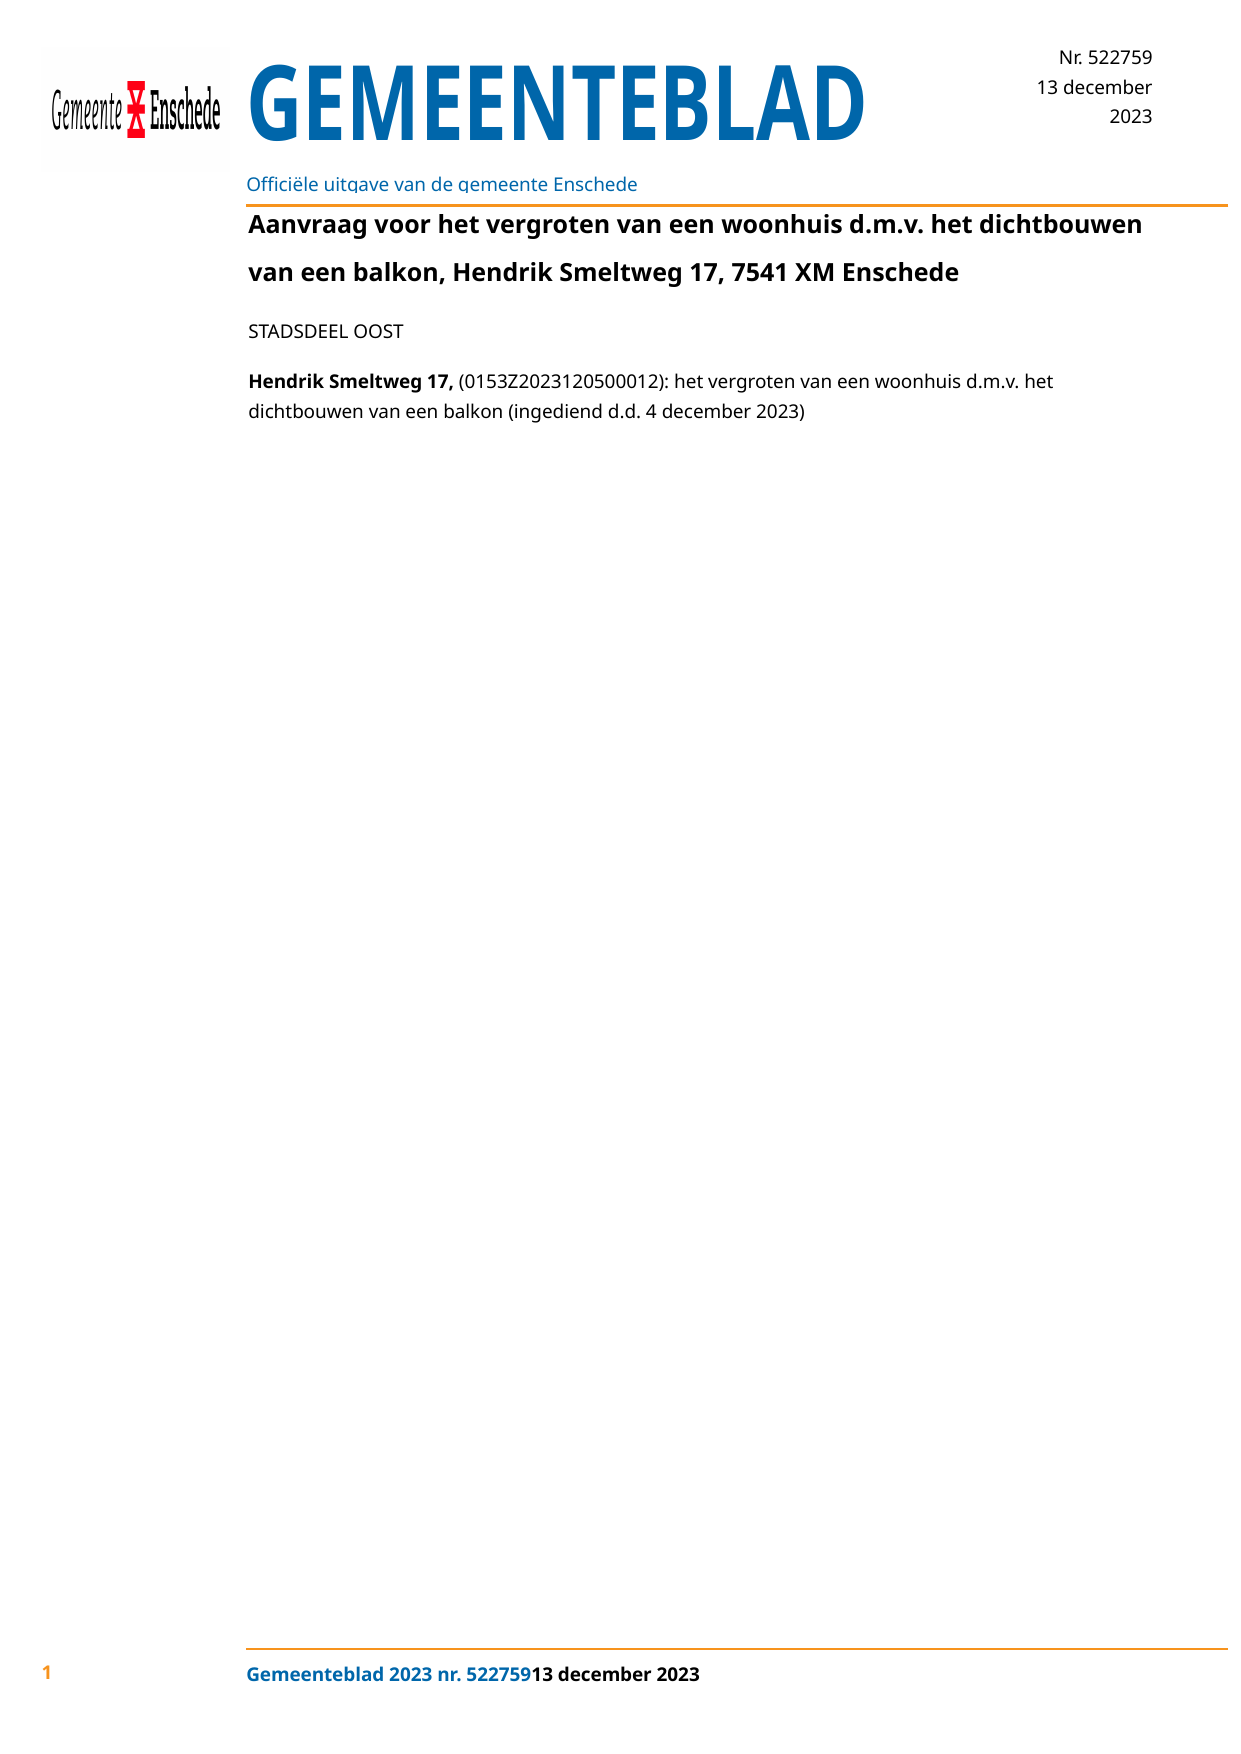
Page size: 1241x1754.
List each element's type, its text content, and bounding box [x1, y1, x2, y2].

text Hendrik Smeltweg 17, (0153Z2023120500012): het vergroten van een woonhuis d.m.v. het dichtbouwen van een balkon (ingediend d.d. 4 december 2023) [248, 368, 1152, 424]
text Aanvraag voor het vergroten van een woonhuis d.m.v. het dichtbouwen van een balkon, Hendrik Smeltweg 17, 7541 XM Enschede [248, 207, 1152, 288]
text STADSDEEL OOST [248, 318, 1152, 344]
picture [41, 47, 231, 172]
